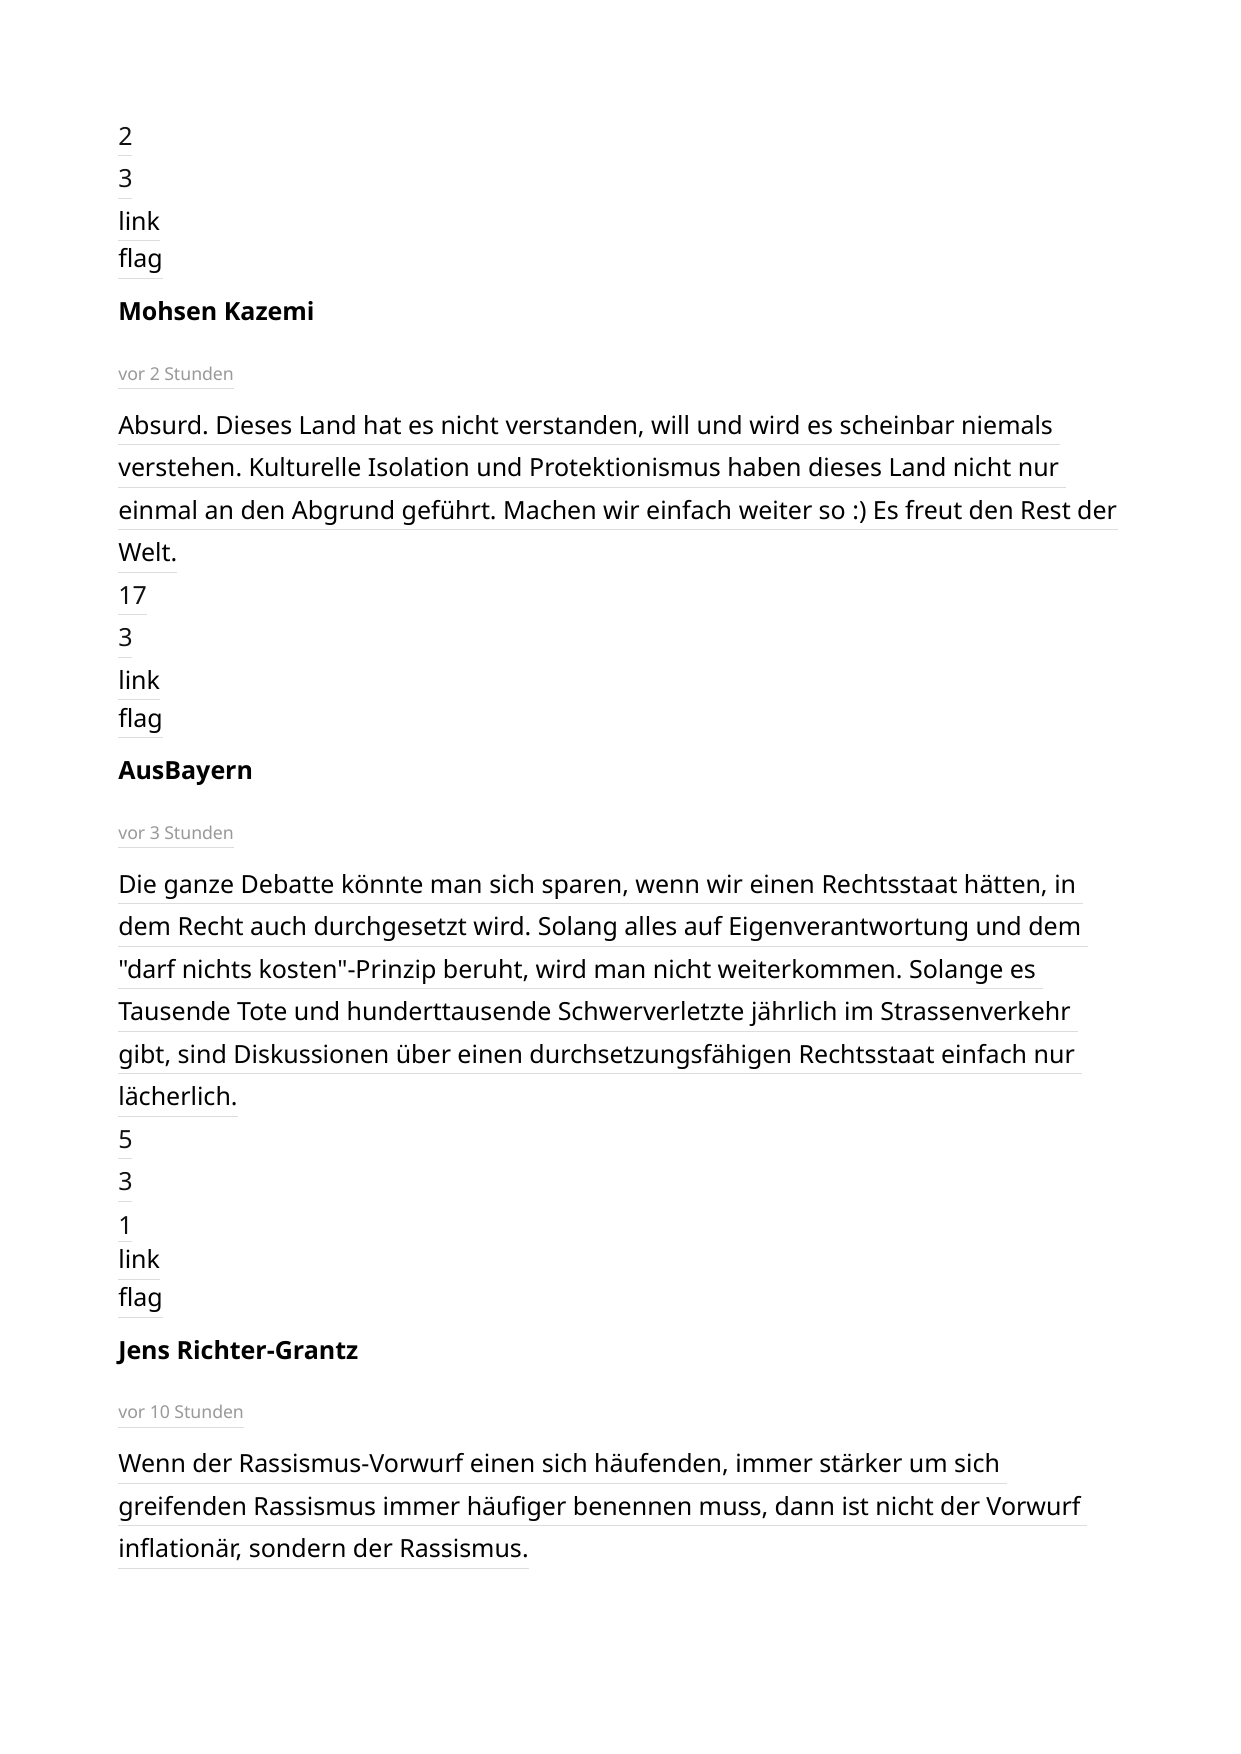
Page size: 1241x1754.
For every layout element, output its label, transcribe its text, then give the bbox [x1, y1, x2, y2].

text 3 [118, 161, 1122, 199]
text flag [118, 700, 1122, 738]
text vor 2 Stunden [118, 361, 1118, 389]
text link [118, 662, 1122, 700]
text Wenn der Rassismus-Vorwurf einen sich häufenden, immer stärker um sich greifenden Rassismus immer häufiger benennen muss, dann ist nicht der Vorwurf inflationär, sondern der Rassismus. [118, 1446, 1122, 1611]
text 3 [118, 620, 1122, 658]
text link [118, 203, 1122, 241]
text flag [118, 1280, 1122, 1318]
text Mohsen Kazemi [118, 294, 1122, 328]
text Jens Richter-Grantz [118, 1332, 1122, 1367]
text flag [118, 241, 1122, 279]
text 17 [118, 577, 1122, 615]
text 1 [118, 1206, 1122, 1242]
text link [118, 1242, 1122, 1280]
text Die ganze Debatte könnte man sich sparen, wenn wir einen Rechtsstaat hätten, in dem Recht auch durchgesetzt wird. Solang alles auf Eigenverantwortung und dem "darf nichts kosten"-Prinzip beruht, wird man nicht weiterkommen. Solange es Tausende Tote und hunderttausende Schwerverletzte jährlich im Strassenverkehr gibt, sind Diskussionen über einen durchsetzungsfähigen Rechtsstaat einfach nur lächerlich. [118, 866, 1122, 1117]
text vor 10 Stunden [118, 1400, 1118, 1428]
text 5 [118, 1121, 1122, 1159]
text AusBayern [118, 753, 1122, 787]
text 3 [118, 1164, 1122, 1202]
text Absurd. Dieses Land hat es nicht verstanden, will und wird es scheinbar niemals verstehen. Kulturelle Isolation und Protektionismus haben dieses Land nicht nur einmal an den Abgrund geführt. Machen wir einfach weiter so :) Es freut den Rest der Welt. [118, 407, 1122, 573]
text vor 3 Stunden [118, 821, 1118, 848]
text 2 [118, 118, 1122, 156]
